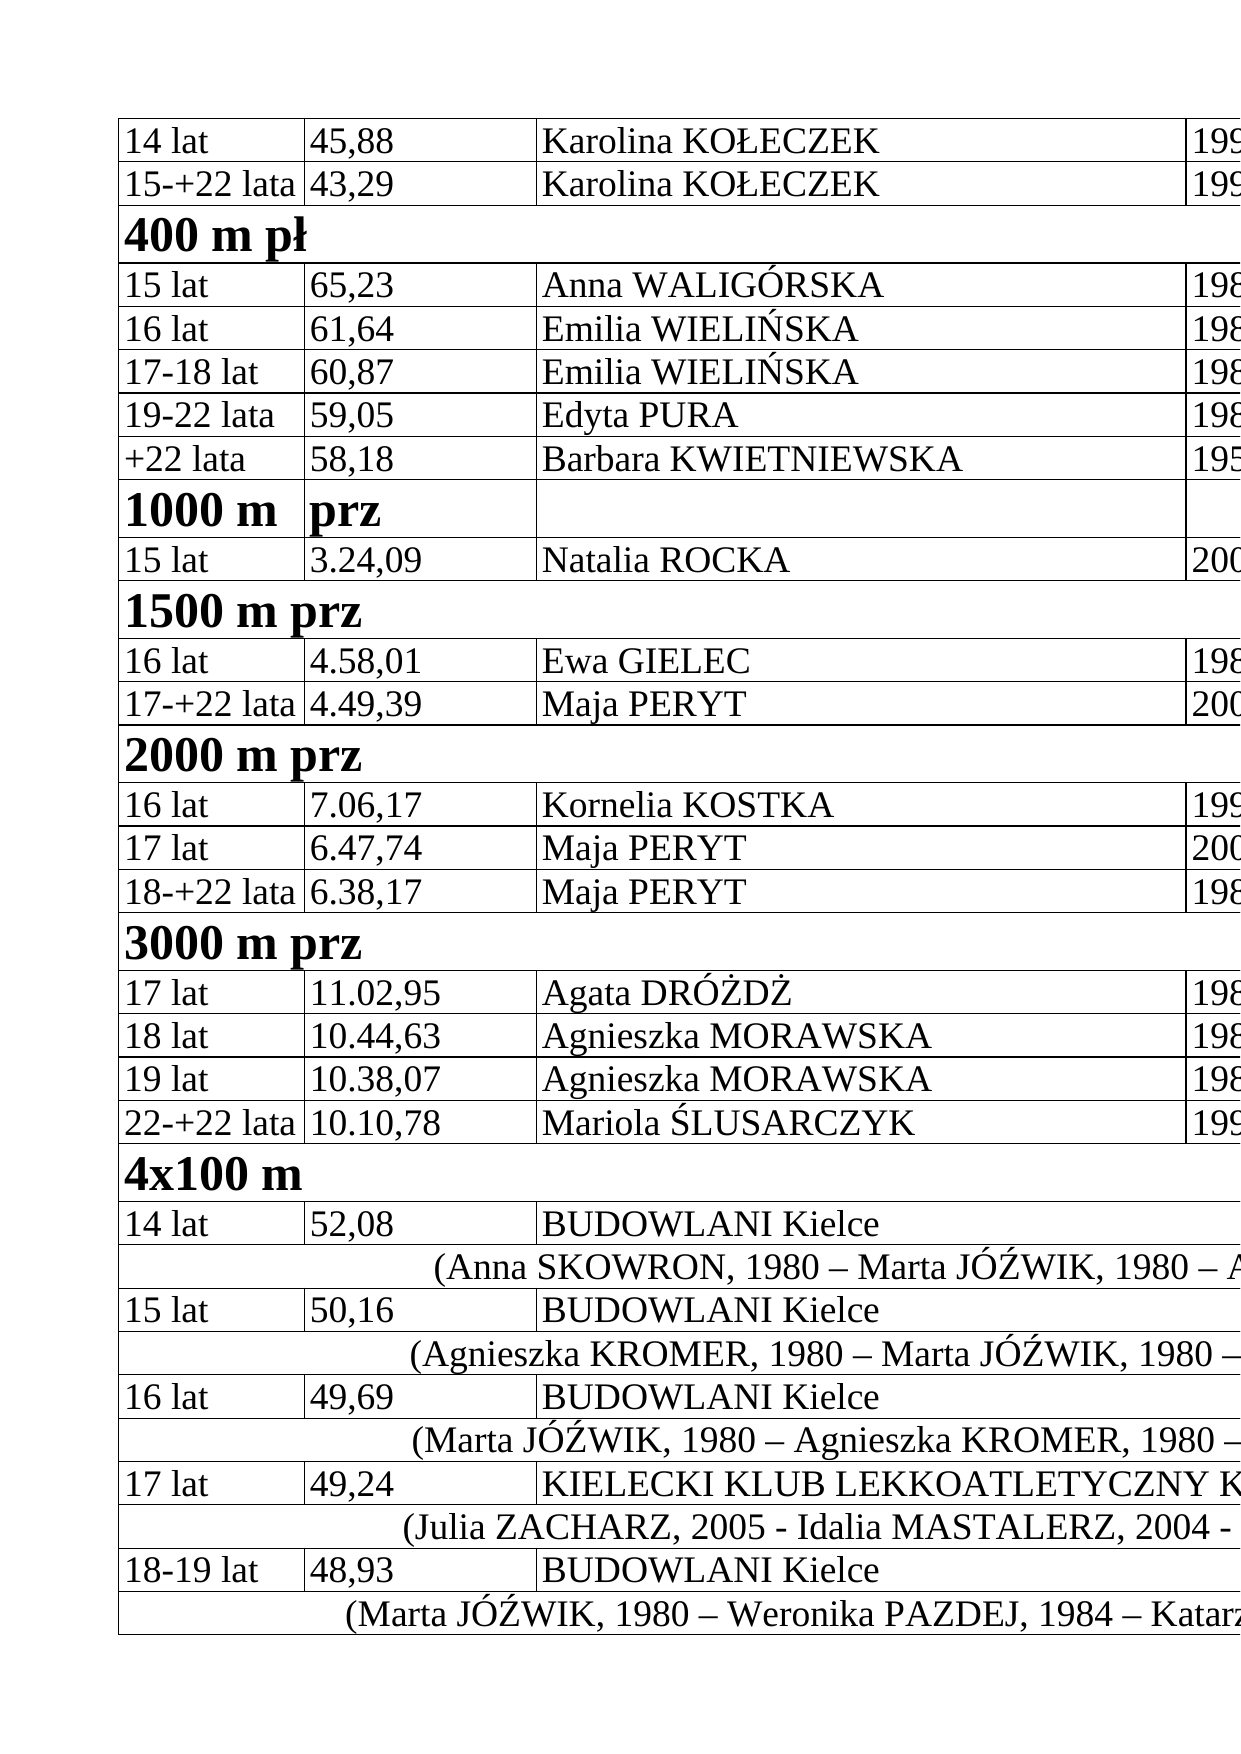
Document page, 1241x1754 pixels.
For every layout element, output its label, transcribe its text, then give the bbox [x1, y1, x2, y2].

table_cell 61,64 [305, 307, 536, 349]
table_cell 1000 m [119, 480, 304, 537]
table_cell 15-+22 lata [119, 162, 304, 205]
table_cell 18-+22 lata [119, 870, 304, 912]
table_cell (Marta JÓŹWIK, 1980 – Weronika PAZDEJ, 1984 – Katarzyna ARENDARCZYK, 1981 – Agnieszka PAJĄK, 1981) [119, 1592, 1240, 1634]
table_cell 1955 [1187, 437, 1240, 479]
table_cell 15 lat [119, 1289, 304, 1331]
table_cell 2007 [1234, 549, 1240, 571]
table_cell Agnieszka MORAWSKA [537, 1058, 1185, 1100]
table_cell 2004 [1187, 682, 1240, 724]
table_cell (Marta JÓŹWIK, 1980 – Agnieszka KROMER, 1980 – Anna SKOWRON, 1980 – Monika KRĘCISZ, 1980) [119, 1419, 1240, 1461]
table_cell 4x100 m [119, 1144, 1240, 1201]
table_cell Maja PERYT [537, 827, 1185, 869]
table_cell 11.02,95 [305, 971, 536, 1013]
table_cell 1985 [1187, 350, 1240, 392]
table_cell 17 lat [119, 1462, 304, 1504]
table_cell Anna WALIGÓRSKA [537, 264, 1185, 306]
table_cell 2004 [1234, 693, 1240, 715]
table_cell 1993 [1187, 119, 1240, 161]
table_cell 7.06,17 [305, 783, 536, 825]
table_cell 1985 [1187, 1014, 1240, 1056]
table_cell 15 lat [119, 538, 304, 580]
table_cell 16 lat [119, 307, 304, 349]
table_cell 1988 [1187, 639, 1240, 681]
table_cell 58,18 [305, 437, 536, 479]
table_cell Natalia ROCKA [537, 538, 1185, 580]
table_cell 1985 [1187, 1058, 1240, 1100]
table_cell BUDOWLANI Kielce [537, 1289, 1240, 1331]
table_cell 1984 [1187, 971, 1240, 1013]
table_cell 1500 m prz [119, 581, 1240, 638]
table_cell [1187, 480, 1240, 537]
table_cell 1992 [1187, 783, 1240, 825]
table_cell 3.24,09 [305, 538, 536, 580]
table_cell 2007 [1187, 538, 1240, 580]
table_cell 60,87 [305, 350, 536, 392]
table_cell Karolina KOŁECZEK [537, 119, 1185, 161]
table_cell 14 lat [119, 1202, 304, 1244]
table_cell (Agnieszka KROMER, 1980 – Marta JÓŹWIK, 1980 – Agnieszka PAJĄK, 1981 – Monika KRĘCISZ, 1980) [119, 1332, 1240, 1374]
table_cell +22 lata [119, 437, 304, 479]
table_cell Kornelia KOSTKA [537, 783, 1185, 825]
table_cell 15 lat [119, 264, 304, 306]
table_cell Maja PERYT [537, 870, 1185, 912]
table_cell [537, 480, 1185, 537]
table_cell Maja PERYT [537, 682, 1185, 724]
table_cell Karolina KOŁECZEK [537, 162, 1185, 205]
table_cell BUDOWLANI Kielce [537, 1549, 1240, 1591]
table_cell 1986 [1187, 394, 1240, 436]
table_cell 4.49,39 [305, 682, 536, 724]
table_cell 6.47,74 [305, 827, 536, 869]
table_cell 17 lat [119, 827, 304, 869]
table_cell Ewa GIELEC [537, 639, 1185, 681]
table_cell 2004 [1234, 837, 1240, 859]
table_cell 1990 [1187, 1101, 1240, 1143]
table_cell 17 lat [119, 971, 304, 1013]
table_cell 14 lat [119, 119, 304, 161]
table_cell BUDOWLANI Kielce [537, 1202, 1240, 1244]
table_cell 65,23 [305, 264, 536, 306]
table_cell 48,93 [305, 1549, 536, 1591]
table_cell 2004 [1187, 827, 1240, 869]
table_cell 1993 [1187, 162, 1240, 205]
table_cell 18-19 lat [119, 1549, 304, 1591]
table_cell Mariola ŚLUSARCZYK [537, 1101, 1185, 1143]
table_cell 1984 [1187, 870, 1240, 912]
table_cell 19-22 lata [119, 394, 304, 436]
table_cell KIELECKI KLUB LEKKOATLETYCZNY Kielce [537, 1462, 1240, 1504]
table_cell 16 lat [119, 639, 304, 681]
table_cell 18 lat [119, 1014, 304, 1056]
table_cell Agnieszka MORAWSKA [537, 1014, 1185, 1056]
table_cell (Anna SKOWRON, 1980 – Marta JÓŹWIK, 1980 – Agnieszka PAJĄK, 1981 – Monika KRĘCISZ, 1980) [119, 1245, 1240, 1288]
table_cell 3000 m prz [119, 913, 1240, 970]
table_cell (Julia ZACHARZ, 2005 - Idalia MASTALERZ, 2004 - Dominika MIŚTA, 2004 - Adrianna MAKUŁA, 2005) [119, 1505, 1240, 1548]
table_cell 50,16 [305, 1289, 536, 1331]
table_cell 17-+22 lata [119, 682, 304, 724]
table_cell 400 m pł [119, 206, 1240, 262]
table_cell Agata DRÓŻDŻ [537, 971, 1185, 1013]
table_cell 17-18 lat [119, 350, 304, 392]
table_cell 19 lat [119, 1058, 304, 1100]
table_cell 22-+22 lata [119, 1101, 304, 1143]
table_cell 16 lat [119, 783, 304, 825]
table_cell 1985 [1187, 307, 1240, 349]
table_cell Emilia WIELIŃSKA [537, 307, 1185, 349]
table_cell prz [305, 480, 536, 537]
table_cell 10.10,78 [305, 1101, 536, 1143]
table_cell 10.44,63 [305, 1014, 536, 1056]
table_cell 45,88 [305, 119, 536, 161]
table_cell 49,69 [305, 1375, 536, 1418]
table_cell 59,05 [305, 394, 536, 436]
table_cell 16 lat [119, 1375, 304, 1418]
table_cell 43,29 [305, 162, 536, 205]
table_cell Edyta PURA [537, 394, 1185, 436]
table_cell 2000 m prz [119, 726, 1240, 782]
table_cell 10.38,07 [305, 1058, 536, 1100]
table_cell Emilia WIELIŃSKA [537, 350, 1185, 392]
table_cell 52,08 [305, 1202, 536, 1244]
table_cell Barbara KWIETNIEWSKA [537, 437, 1185, 479]
table_cell 6.38,17 [305, 870, 536, 912]
table_cell BUDOWLANI Kielce [537, 1375, 1240, 1418]
table_cell 49,24 [305, 1462, 536, 1504]
table_cell 1989 [1187, 264, 1240, 306]
table_cell 4.58,01 [305, 639, 536, 681]
